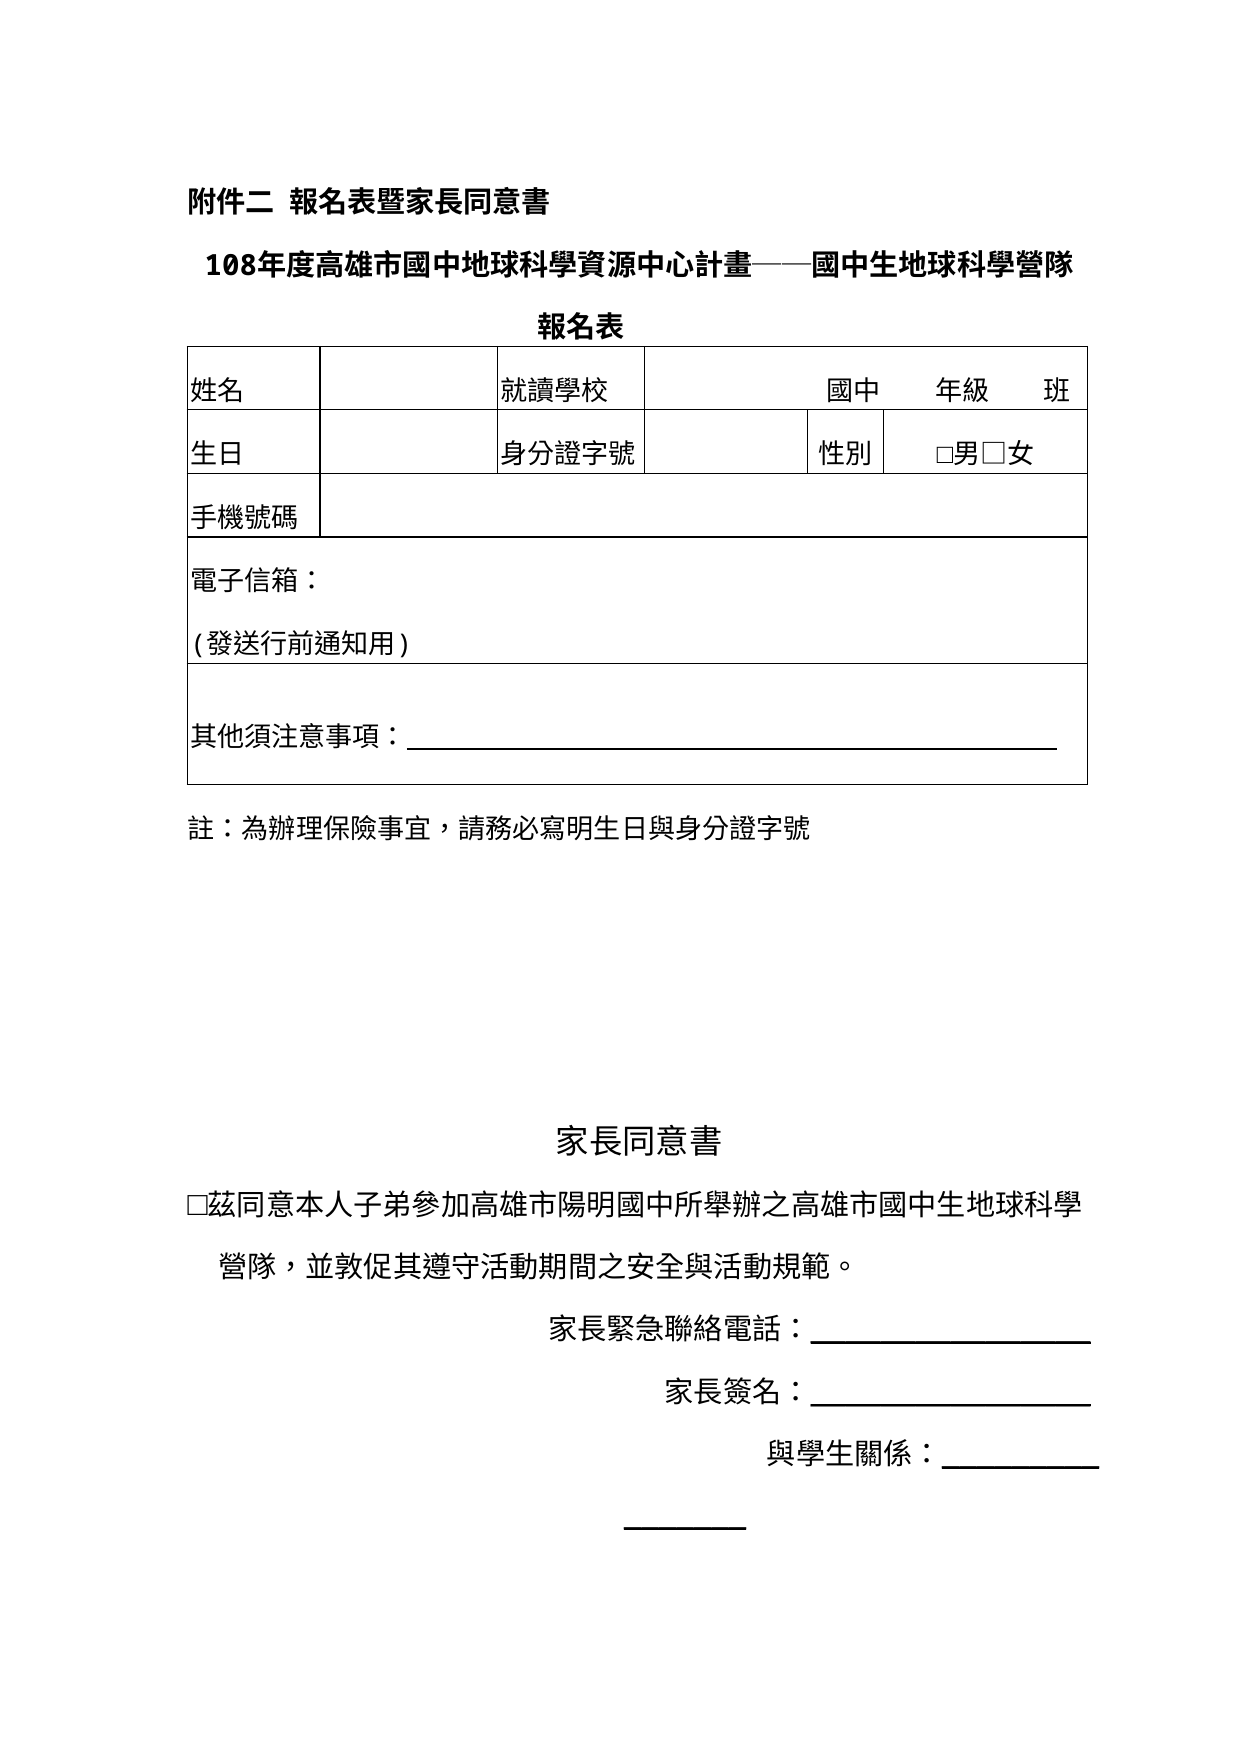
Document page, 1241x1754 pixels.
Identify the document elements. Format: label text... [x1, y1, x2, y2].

text □茲同意本人子弟參加高雄市陽明國中所舉辦之高雄市國中生地球科學營隊，並敦促其遵守活動期間之安全與活動規範。 [187, 1160, 1090, 1285]
table_cell 電子信箱： (發送行前通知用) [188, 538, 1087, 662]
table_cell [321, 410, 497, 473]
table_header [321, 347, 497, 409]
text 家長緊急聯絡電話：________________ [237, 1285, 1090, 1348]
table_cell 性別 [808, 410, 883, 473]
table_header 姓名 [188, 347, 319, 409]
text 家長簽名：________________ [237, 1348, 1090, 1410]
table_cell 其他須注意事項： [188, 664, 1087, 784]
table_cell 身分證字號 [498, 410, 644, 473]
table_cell [321, 474, 1087, 536]
text 註：為辦理保險事宜，請務必寫明生日與身分證字號 [187, 785, 1090, 848]
table_cell □男□女 [884, 410, 1087, 473]
table_cell 手機號碼 [188, 474, 319, 536]
text 家長同意書 [187, 1098, 1090, 1160]
table_cell [645, 410, 807, 473]
text 108年度高雄市國中地球科學資源中心計畫──國中生地球科學營隊 [187, 221, 1090, 283]
table_header 就讀學校 [498, 347, 644, 409]
table_cell 生日 [188, 410, 319, 473]
text 附件二 報名表暨家長同意書 [187, 158, 1090, 221]
table_header 國中 年級 班 [645, 347, 1087, 409]
text 與學生關係：________________ [237, 1410, 1103, 1535]
text 報名表 [187, 283, 1090, 346]
